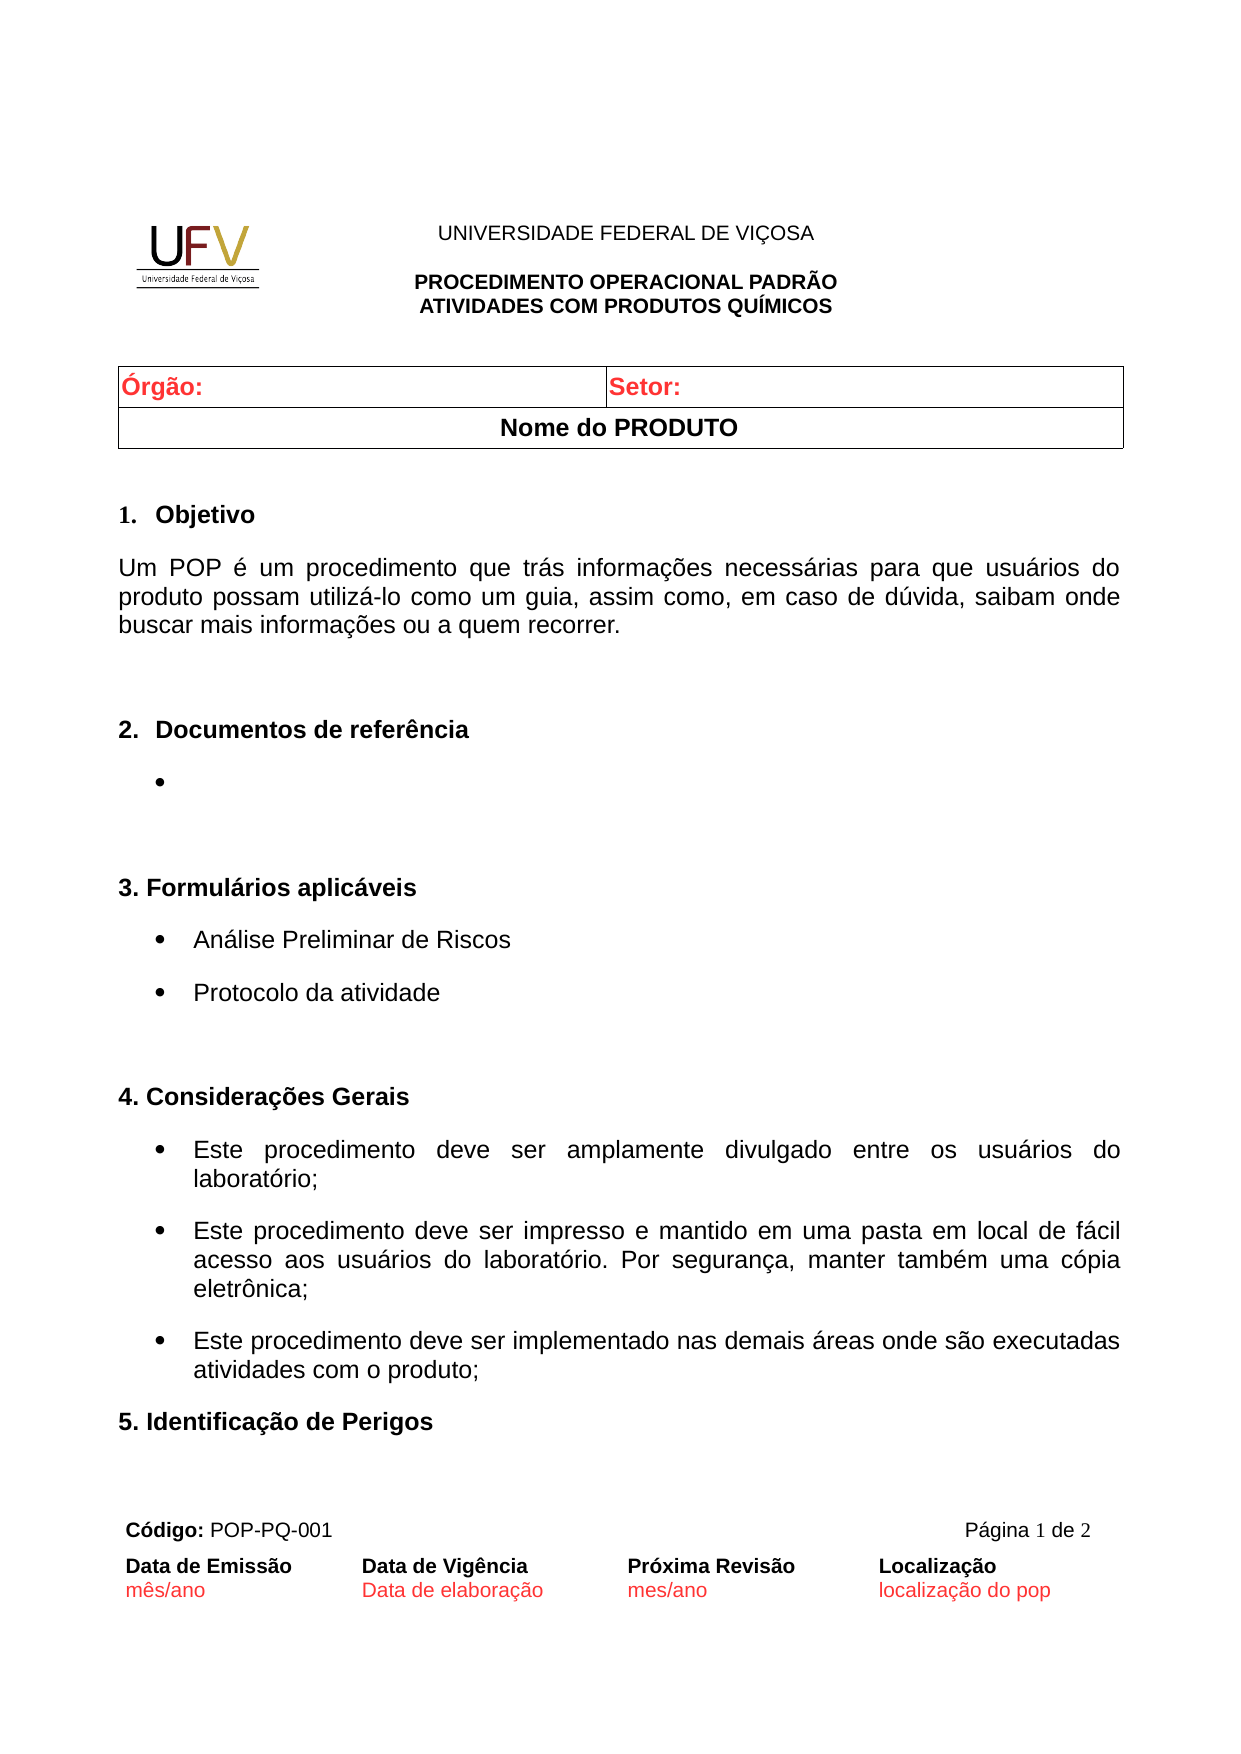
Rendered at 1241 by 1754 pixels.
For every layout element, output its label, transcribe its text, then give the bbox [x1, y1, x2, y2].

list Documentos de referência [118, 715, 1122, 744]
table_cell Nome do PRODUTO [119, 408, 1123, 448]
list Este procedimento deve ser amplamente divulgado entre os usuários do laboratório; [156, 1135, 1122, 1192]
table_header [118, 205, 277, 337]
list Protocolo da atividade [156, 977, 1122, 1006]
table_header Órgão: [119, 367, 606, 407]
text 5. Identificação de Perigos [118, 1407, 1122, 1436]
table_header Setor: [607, 367, 1123, 407]
list Este procedimento deve ser implementado nas demais áreas onde são executadas atividades com o produto; [156, 1326, 1122, 1384]
text 4. Considerações Gerais [118, 1082, 1122, 1111]
table_header UNIVERSIDADE FEDERAL DE VIÇOSA [278, 205, 974, 250]
table_cell PROCEDIMENTO OPERACIONAL PADRÃO ATIVIDADES COM PRODUTOS QUÍMICOS [278, 250, 974, 337]
text 3. Formulários aplicáveis [118, 873, 1122, 901]
list Objetivo [118, 501, 1122, 529]
list Este procedimento deve ser impresso e mantido em uma pasta em local de fácil acesso aos usuários do laboratório. Por segurança, manter também uma cópia eletrônica; [156, 1216, 1122, 1302]
picture [136, 211, 260, 303]
table_header [974, 205, 1123, 337]
text Um POP é um procedimento que trás informações necessárias para que usuários do produto possam utilizá-lo como um guia, assim como, em caso de dúvida, saibam onde buscar mais informações ou a quem recorrer. [118, 553, 1122, 639]
list Análise Preliminar de Riscos [156, 925, 1122, 954]
